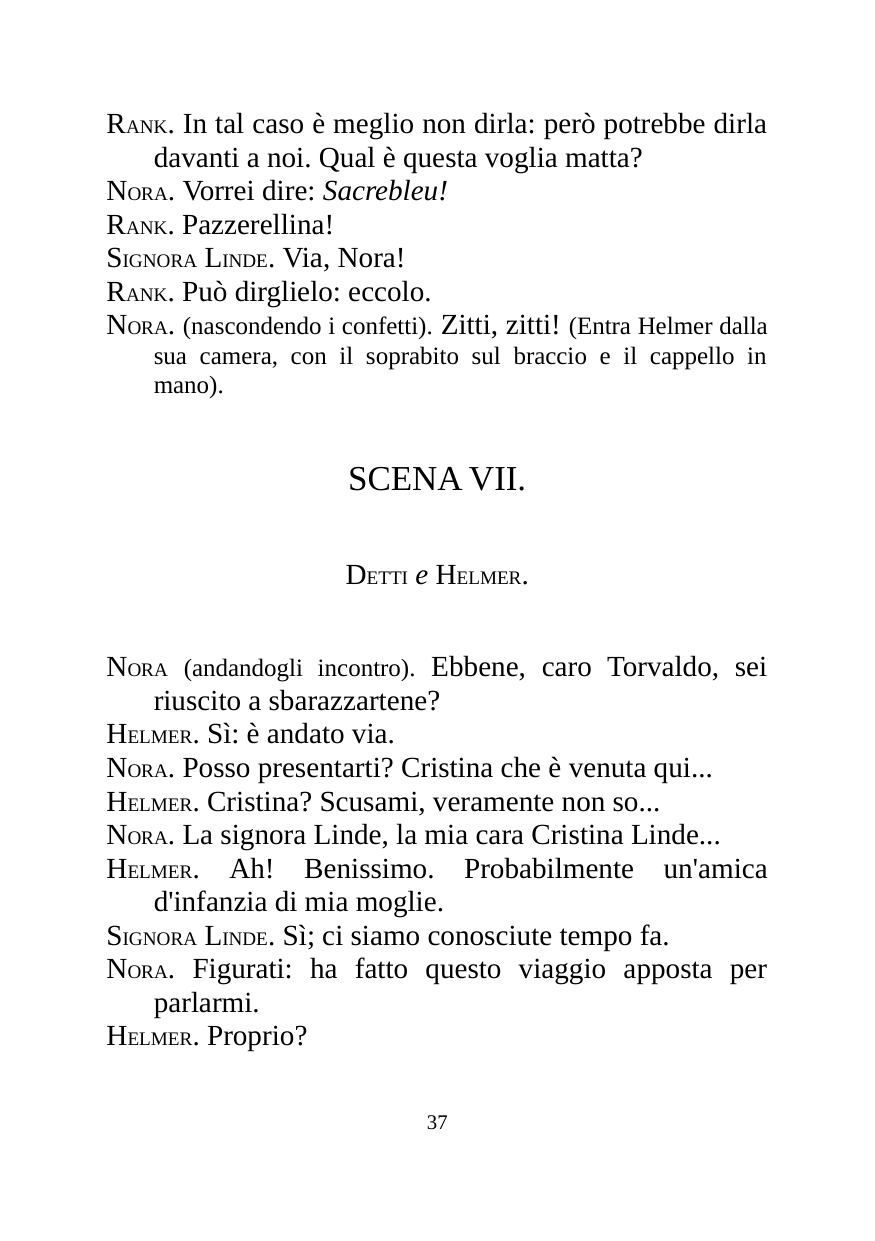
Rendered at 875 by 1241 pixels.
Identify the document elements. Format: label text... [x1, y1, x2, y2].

text Helmer. Cristina? Scusami, veramente non so... [106, 784, 768, 817]
text Nora. La signora Linde, la mia cara Cristina Linde... [106, 817, 768, 851]
text Detti e Helmer. [106, 557, 768, 590]
subtitle SCENA VII. [106, 458, 768, 498]
text Rank. Può dirglielo: eccolo. [106, 274, 768, 307]
text Rank. Pazzerellina! [106, 207, 768, 240]
text Signora Linde. Sì; ci siamo conosciute tempo fa. [106, 918, 768, 951]
text Nora. (nascondendo i confetti). Zitti, zitti! (Entra Helmer dalla sua camera, con il soprabito sul braccio e il cappello in mano). [106, 307, 768, 398]
text Signora Linde. Via, Nora! [106, 240, 768, 274]
text Helmer. Ah! Benissimo. Probabilmente un'amica d'infanzia di mia moglie. [106, 851, 768, 918]
text Nora (andandogli incontro). Ebbene, caro Torvaldo, sei riuscito a sbarazzartene? [106, 649, 768, 717]
text Nora. Vorrei dire: Sacrebleu! [106, 173, 768, 207]
text Rank. In tal caso è meglio non dirla: però potrebbe dirla davanti a noi. Qual è questa voglia matta? [106, 106, 768, 173]
text Nora. Posso presentarti? Cristina che è venuta qui... [106, 750, 768, 784]
text Helmer. Proprio? [106, 1018, 768, 1052]
text Helmer. Sì: è andato via. [106, 717, 768, 750]
text Nora. Figurati: ha fatto questo viaggio apposta per parlarmi. [106, 951, 768, 1018]
